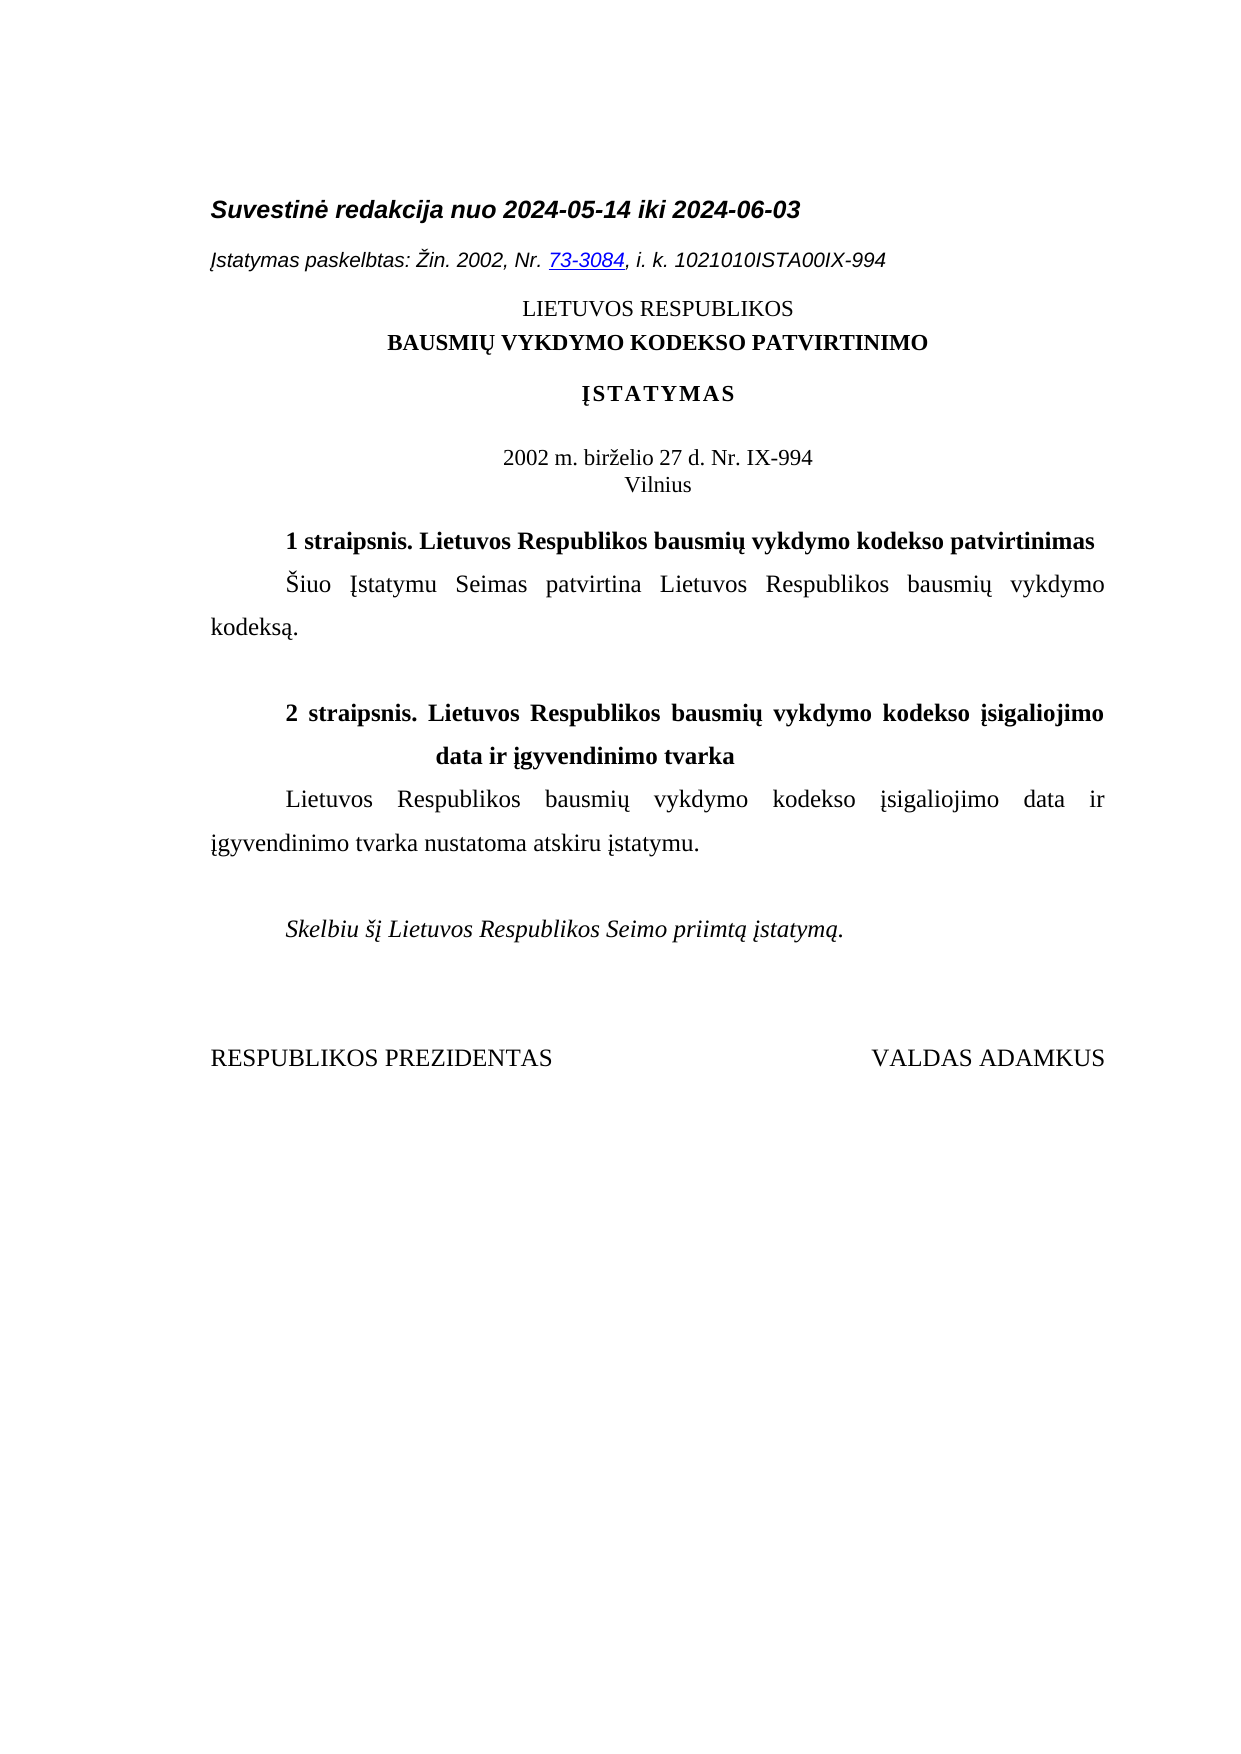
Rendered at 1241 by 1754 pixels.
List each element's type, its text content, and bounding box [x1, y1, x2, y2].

text RESPUBLIKOS PREZIDENTAS VALDAS ADAMKUS [210, 1043, 1105, 1072]
text Skelbiu šį Lietuvos Respublikos Seimo priimtą įstatymą. [210, 914, 1105, 943]
text Lietuvos Respublikos bausmių vykdymo kodekso įsigaliojimo data ir įgyvendinimo tvarka nustatoma atskiru įstatymu. [210, 784, 1105, 856]
text Šiuo Įstatymu Seimas patvirtina Lietuvos Respublikos bausmių vykdymo kodeksą. [210, 569, 1105, 641]
text LIETUVOS RESPUBLIKOS [210, 296, 1105, 322]
text 2 straipsnis. Lietuvos Respublikos bausmių vykdymo kodekso įsigaliojimo data ir įgyvendinimo tvarka [285, 698, 1105, 770]
text ĮSTATYMAS [210, 379, 1105, 406]
text 1 straipsnis. Lietuvos Respublikos bausmių vykdymo kodekso patvirtinimas [210, 526, 1105, 554]
text BAUSMIŲ VYKDYMO KODEKSO PATVIRTINIMO [210, 329, 1105, 356]
text Suvestinė redakcija nuo 2024-05-14 iki 2024-06-03 [210, 195, 1105, 224]
text 2002 m. birželio 27 d. Nr. IX-994 Vilnius [210, 444, 1105, 497]
text Įstatymas paskelbtas: Žin. 2002, Nr. 73-3084, i. k. 1021010ISTA00IX-994 [210, 248, 1105, 272]
